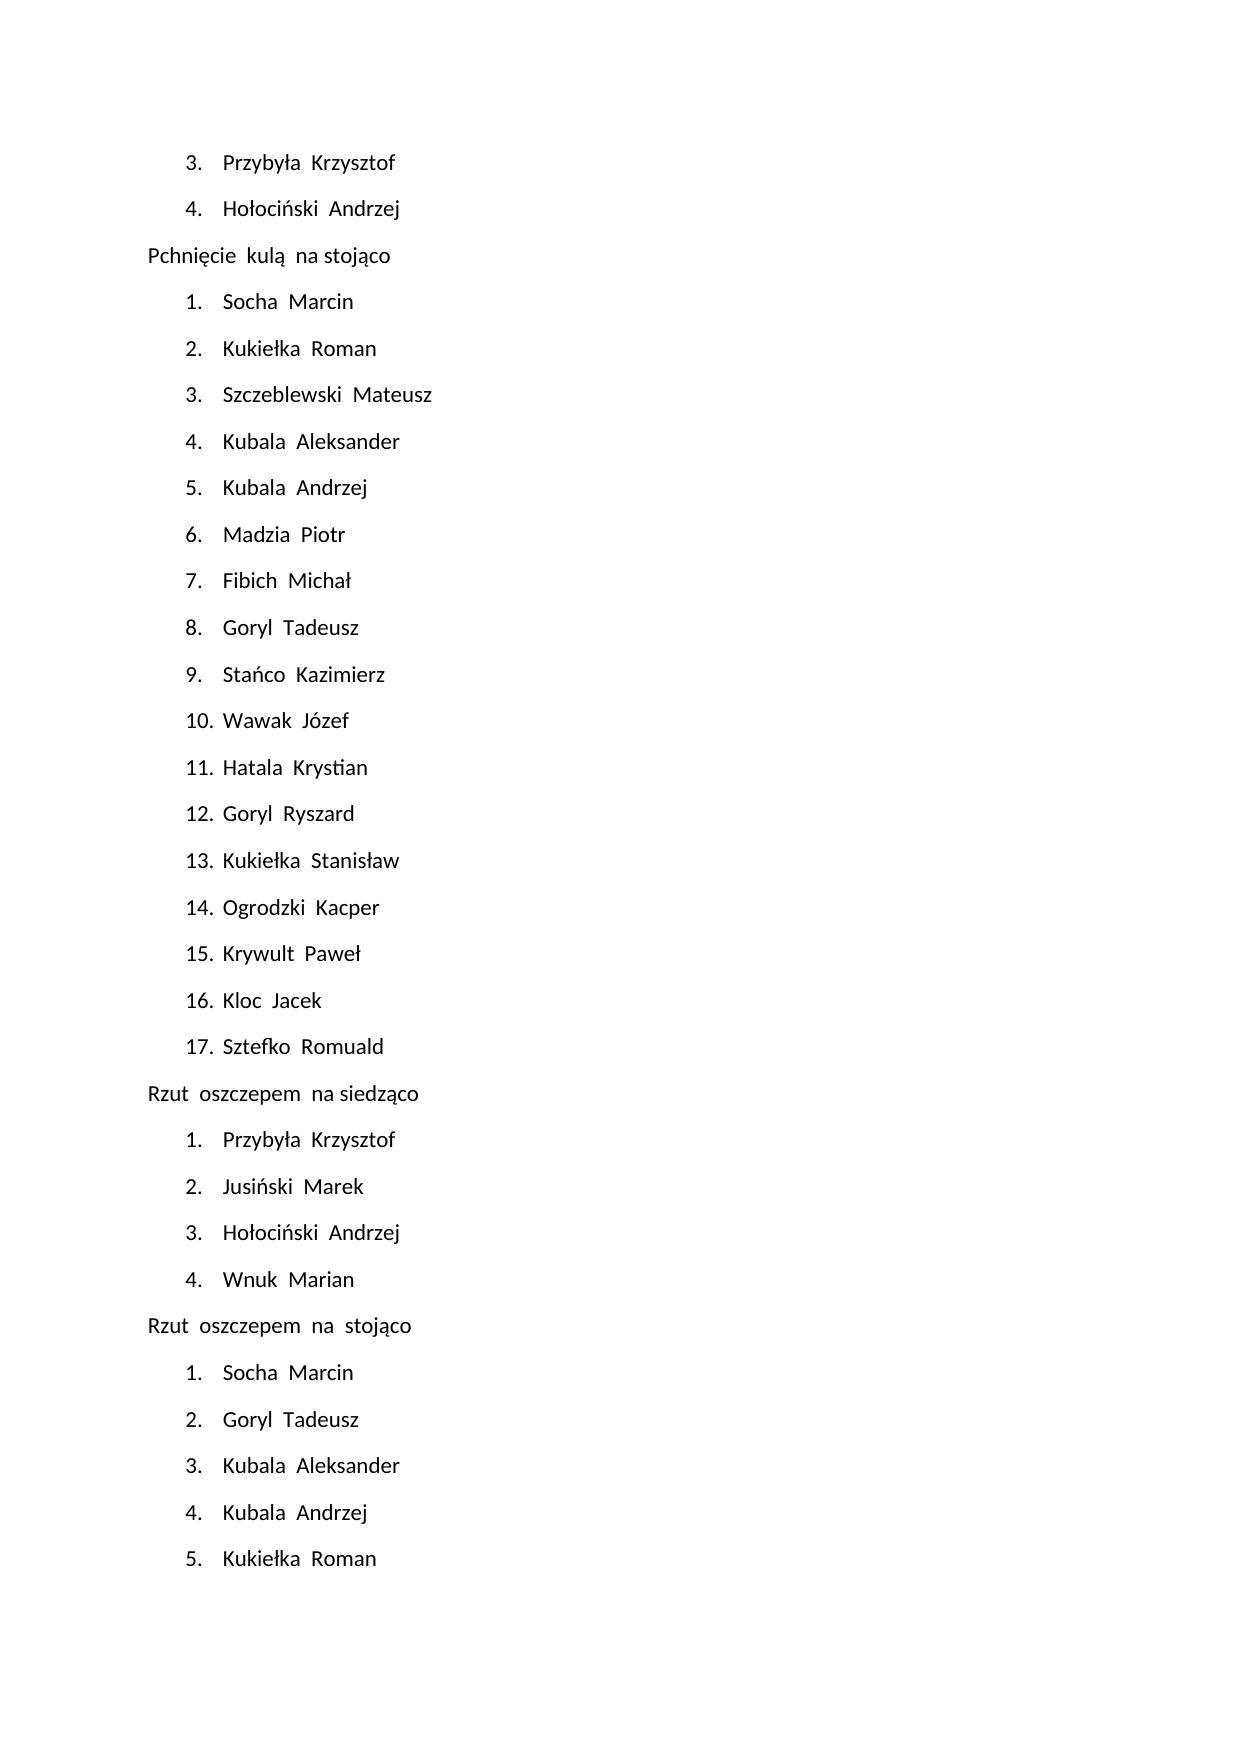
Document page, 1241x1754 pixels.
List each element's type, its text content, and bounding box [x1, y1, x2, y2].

list Hołociński Andrzej [185, 194, 1093, 222]
list Hołociński Andrzej [185, 1218, 1093, 1247]
list Kukiełka Stanisław [185, 846, 1093, 874]
list Goryl Tadeusz [185, 1405, 1093, 1433]
list Goryl Tadeusz [185, 613, 1093, 641]
text Pchnięcie kulą na stojąco [148, 241, 1093, 269]
list Wnuk Marian [185, 1265, 1093, 1293]
list Socha Marcin [185, 1358, 1093, 1386]
list Goryl Ryszard [185, 799, 1093, 827]
list Kukiełka Roman [185, 1544, 1093, 1572]
list Stańco Kazimierz [185, 660, 1093, 688]
text Rzut oszczepem na stojąco [148, 1312, 1093, 1340]
list Madzia Piotr [185, 520, 1093, 548]
list Hatala Krystian [185, 753, 1093, 781]
list Przybyła Krzysztof [185, 148, 1093, 176]
list Sztefko Romuald [185, 1032, 1093, 1060]
list Szczeblewski Mateusz [185, 380, 1093, 408]
list Kubala Aleksander [185, 427, 1093, 455]
text Rzut oszczepem na siedząco [148, 1079, 1093, 1107]
list Kubala Aleksander [185, 1451, 1093, 1479]
list Kloc Jacek [185, 986, 1093, 1014]
list Przybyła Krzysztof [185, 1125, 1093, 1153]
list Krywult Paweł [185, 939, 1093, 967]
list Fibich Michał [185, 567, 1093, 595]
list Jusiński Marek [185, 1172, 1093, 1200]
list Wawak Józef [185, 706, 1093, 734]
list Kubala Andrzej [185, 1498, 1093, 1526]
list Kubala Andrzej [185, 473, 1093, 502]
list Ogrodzki Kacper [185, 893, 1093, 921]
list Kukiełka Roman [185, 334, 1093, 362]
list Socha Marcin [185, 287, 1093, 315]
